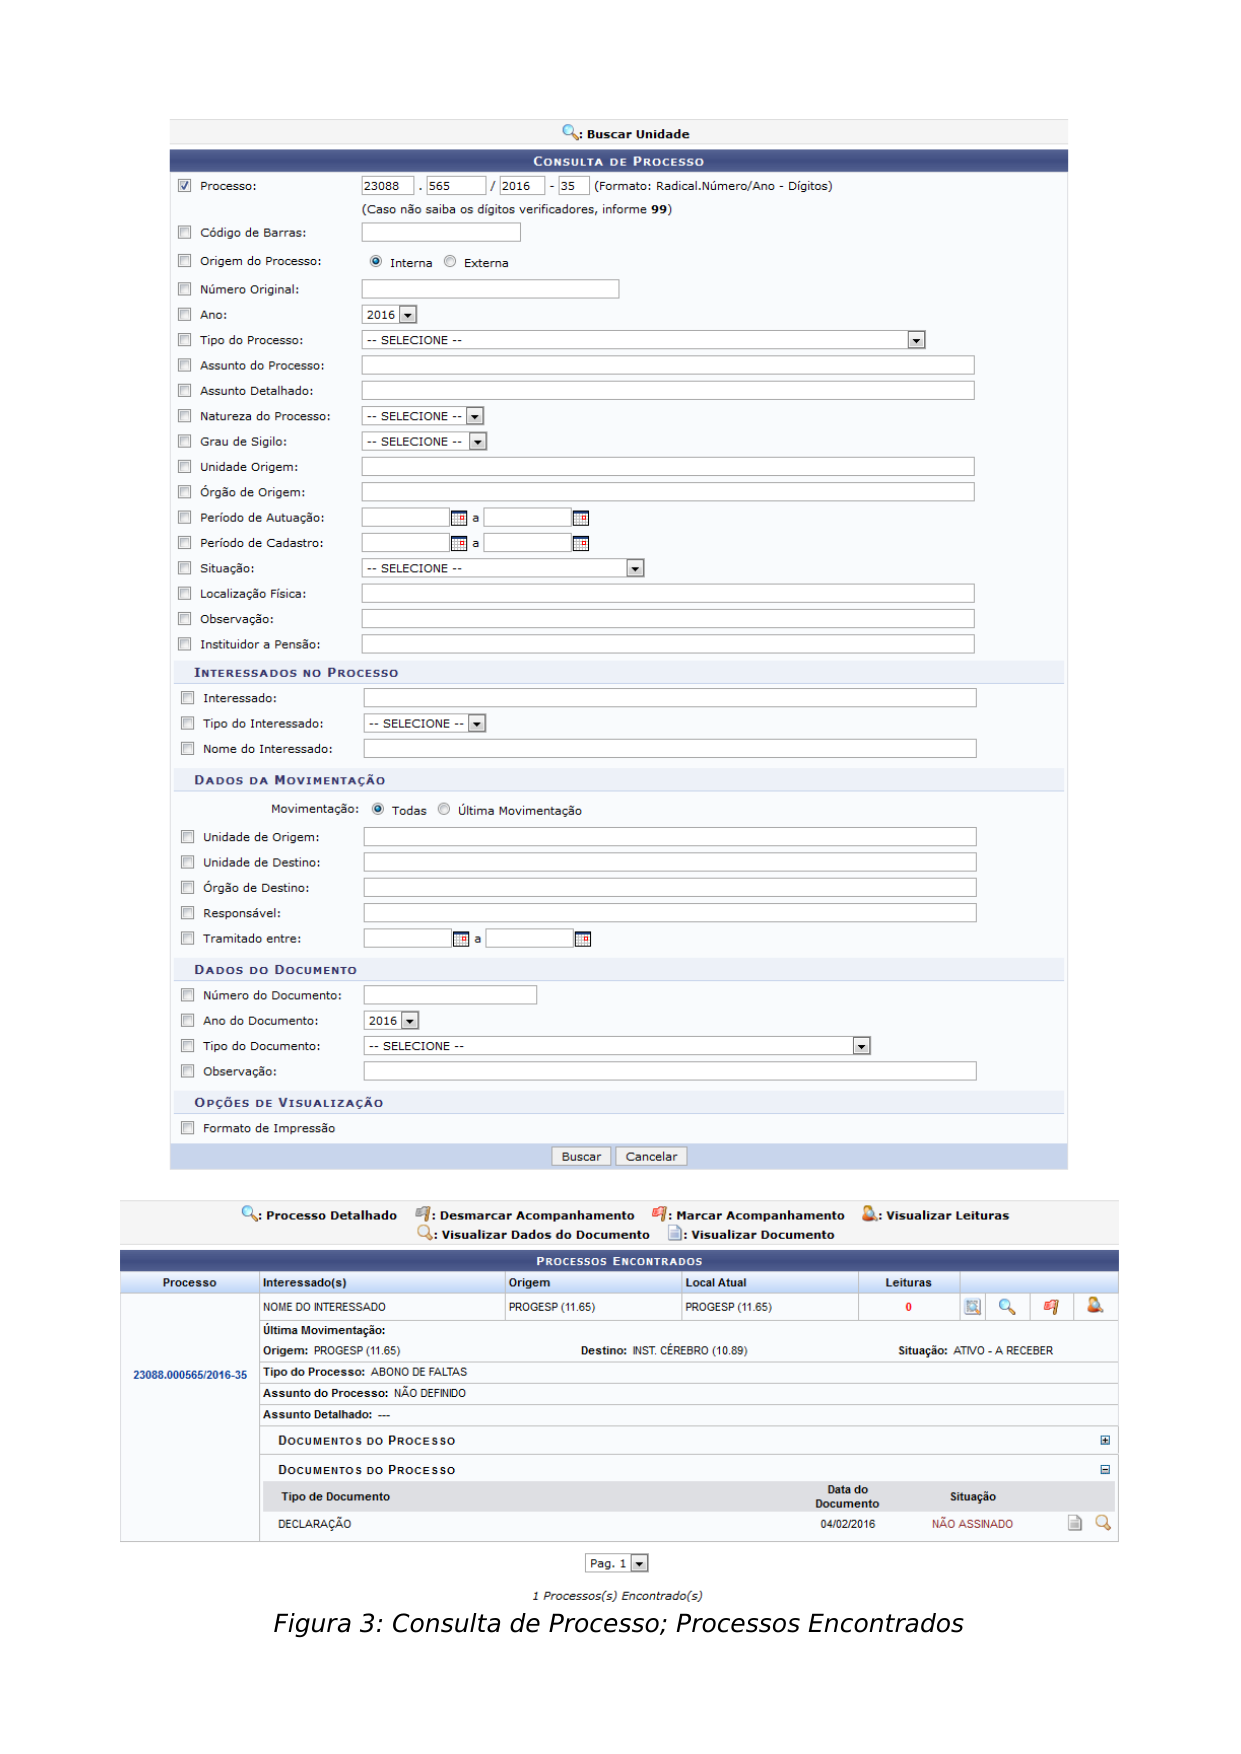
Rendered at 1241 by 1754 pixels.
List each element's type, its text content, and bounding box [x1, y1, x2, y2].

picture [118, 118, 1123, 1609]
text Figura 3: Consulta de Processo; Processos Encontrados [118, 1609, 1122, 1638]
